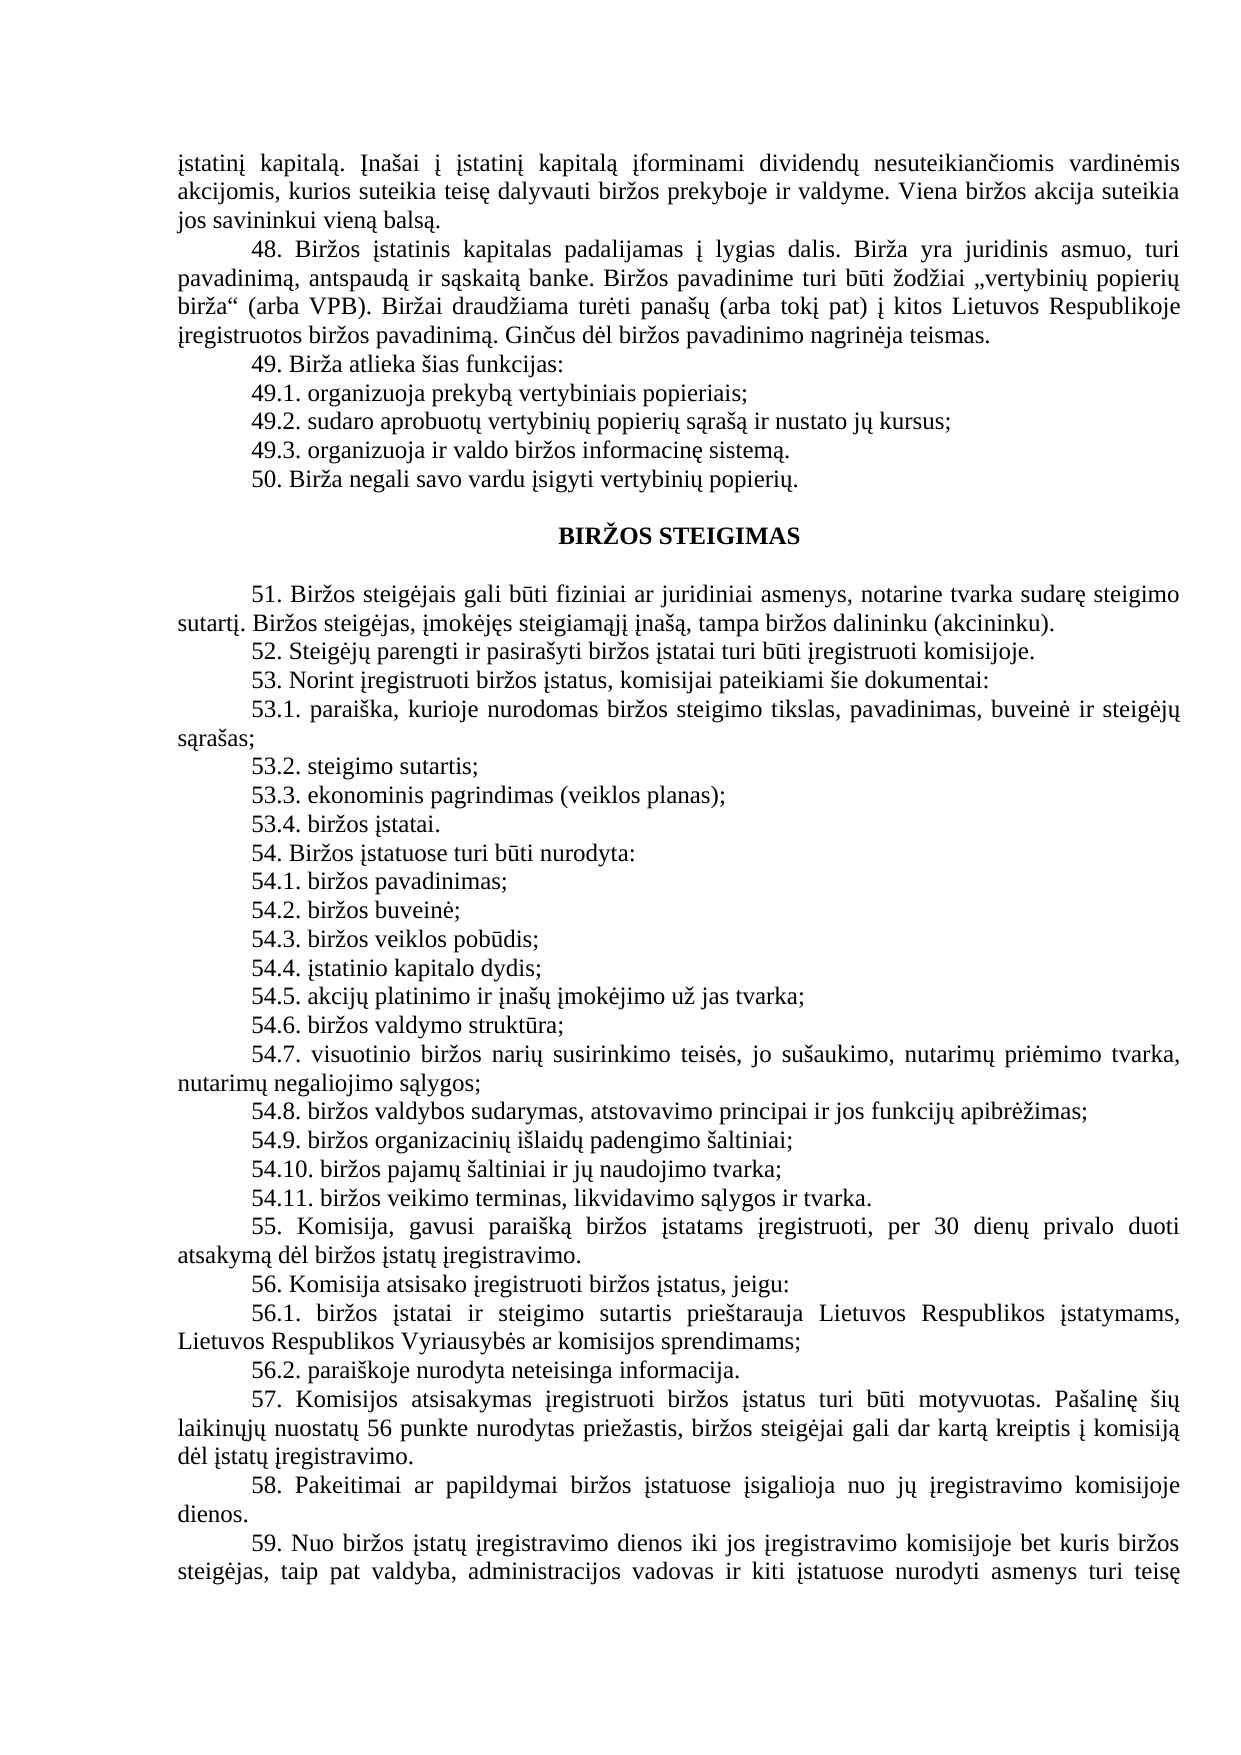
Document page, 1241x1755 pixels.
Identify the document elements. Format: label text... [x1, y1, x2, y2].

text 49.1. organizuoja prekybą vertybiniais popieriais; [177, 378, 1181, 406]
text 56.2. paraiškoje nurodyta neteisinga informacija. [177, 1355, 1181, 1384]
text 49.3. organizuoja ir valdo biržos informacinę sistemą. [177, 435, 1181, 464]
text 57. Komisijos atsisakymas įregistruoti biržos įstatus turi būti motyvuotas. Pašalinę šių laikinųjų nuostatų 56 punkte nurodytas priežastis, biržos steigėjai gali dar kartą kreiptis į komisiją dėl įstatų įregistravimo. [177, 1384, 1181, 1470]
text 54.8. biržos valdybos sudarymas, atstovavimo principai ir jos funkcijų apibrėžimas; [177, 1096, 1181, 1125]
text 54.10. biržos pajamų šaltiniai ir jų naudojimo tvarka; [177, 1154, 1181, 1183]
text 58. Pakeitimai ar papildymai biržos įstatuose įsigalioja nuo jų įregistravimo komisijoje dienos. [177, 1470, 1181, 1528]
text 55. Komisija, gavusi paraišką biržos įstatams įregistruoti, per 30 dienų privalo duoti atsakymą dėl biržos įstatų įregistravimo. [177, 1211, 1181, 1269]
text 54.11. biržos veikimo terminas, likvidavimo sąlygos ir tvarka. [177, 1183, 1181, 1211]
text 53.4. biržos įstatai. [177, 809, 1181, 838]
text 54.2. biržos buveinė; [177, 895, 1181, 924]
text 54.9. biržos organizacinių išlaidų padengimo šaltiniai; [177, 1125, 1181, 1154]
text 56. Komisija atsisako įregistruoti biržos įstatus, jeigu: [177, 1269, 1181, 1298]
text 53.3. ekonominis pagrindimas (veiklos planas); [177, 780, 1181, 809]
text 53.1. paraiška, kurioje nurodomas biržos steigimo tikslas, pavadinimas, buveinė ir steigėjų sąrašas; [177, 694, 1181, 751]
text 52. Steigėjų parengti ir pasirašyti biržos įstatai turi būti įregistruoti komisijoje. [177, 636, 1181, 665]
text 49. Birža atlieka šias funkcijas: [177, 349, 1181, 378]
text 51. Biržos steigėjais gali būti fiziniai ar juridiniai asmenys, notarine tvarka sudarę steigimo sutartį. Biržos steigėjas, įmokėjęs steigiamąjį įnašą, tampa biržos dalininku (akcininku). [177, 579, 1181, 636]
text Biržos steigimas [177, 521, 1181, 550]
text 50. Birža negali savo vardu įsigyti vertybinių popierių. [177, 464, 1181, 493]
text 54.1. biržos pavadinimas; [177, 866, 1181, 895]
text 59. Nuo biržos įstatų įregistravimo dienos iki jos įregistravimo komisijoje bet kuris biržos steigėjas, taip pat valdyba, administracijos vadovas ir kiti įstatuose nurodyti asmenys turi teisę [177, 1528, 1181, 1585]
text 54.6. biržos valdymo struktūra; [177, 1010, 1181, 1039]
text 56.1. biržos įstatai ir steigimo sutartis prieštarauja Lietuvos Respublikos įstatymams, Lietuvos Respublikos Vyriausybės ar komisijos sprendimams; [177, 1298, 1181, 1355]
text 48. Biržos įstatinis kapitalas padalijamas į lygias dalis. Birža yra juridinis asmuo, turi pavadinimą, antspaudą ir sąskaitą banke. Biržos pavadinime turi būti žodžiai „vertybinių popierių birža“ (arba VPB). Biržai draudžiama turėti panašų (arba tokį pat) į kitos Lietuvos Respublikoje įregistruotos biržos pavadinimą. Ginčus dėl biržos pavadinimo nagrinėja teismas. [177, 234, 1181, 349]
text 54.7. visuotinio biržos narių susirinkimo teisės, jo sušaukimo, nutarimų priėmimo tvarka, nutarimų negaliojimo sąlygos; [177, 1039, 1181, 1096]
text 54.5. akcijų platinimo ir įnašų įmokėjimo už jas tvarka; [177, 981, 1181, 1010]
text 54.4. įstatinio kapitalo dydis; [177, 953, 1181, 981]
text 53. Norint įregistruoti biržos įstatus, komisijai pateikiami šie dokumentai: [177, 665, 1181, 694]
text 53.2. steigimo sutartis; [177, 751, 1181, 780]
text 54. Biržos įstatuose turi būti nurodyta: [177, 838, 1181, 866]
text įstatinį kapitalą. Įnašai į įstatinį kapitalą įforminami dividendų nesuteikiančiomis vardinėmis akcijomis, kurios suteikia teisę dalyvauti biržos prekyboje ir valdyme. Viena biržos akcija suteikia jos savininkui vieną balsą. [177, 148, 1181, 234]
text 49.2. sudaro aprobuotų vertybinių popierių sąrašą ir nustato jų kursus; [177, 406, 1181, 435]
text 54.3. biržos veiklos pobūdis; [177, 924, 1181, 953]
